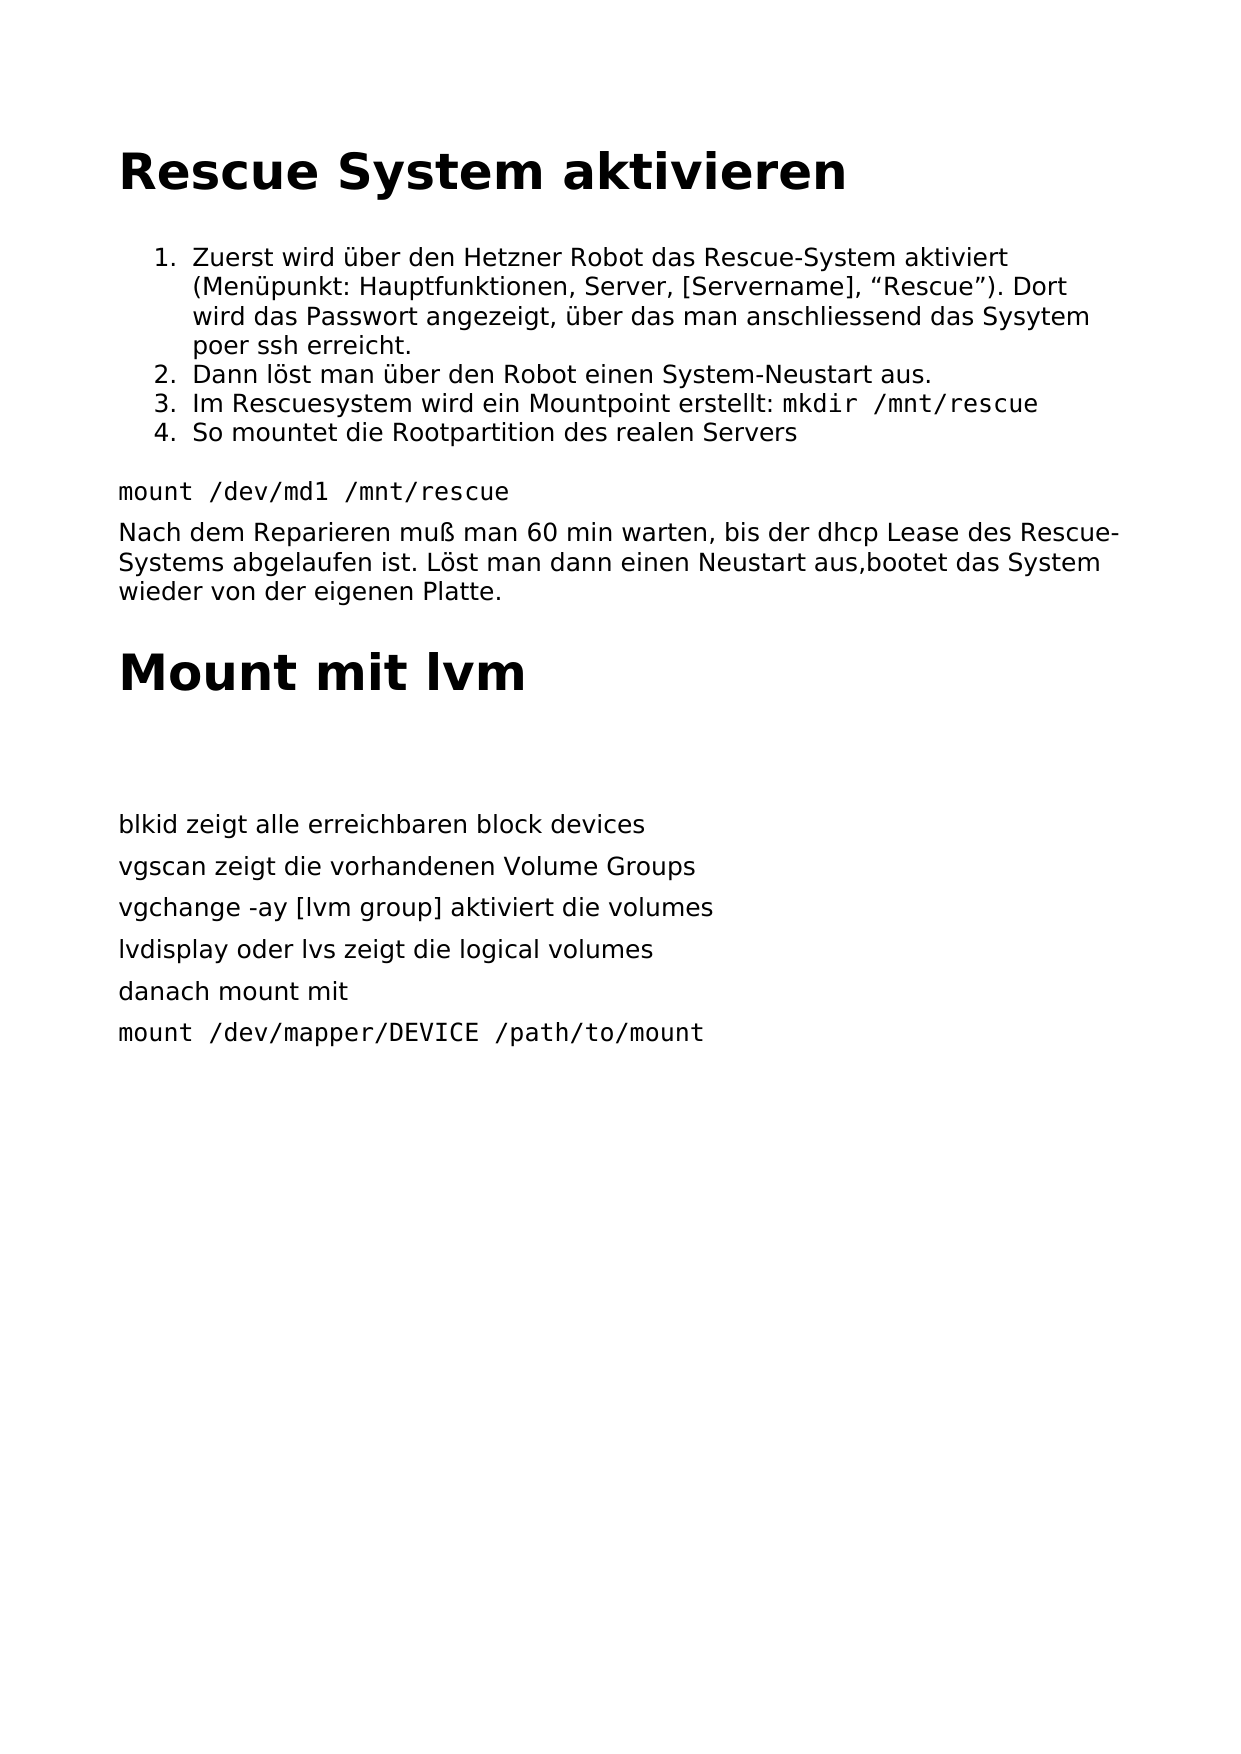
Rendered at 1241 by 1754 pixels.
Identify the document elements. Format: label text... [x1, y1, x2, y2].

text mount /dev/mapper/DEVICE /path/to/mount [118, 1018, 1122, 1048]
list Dann löst man über den Robot einen System-Neustart aus. [177, 360, 1122, 389]
subtitle Mount mit lvm [118, 644, 1122, 702]
text mount /dev/md1 /mnt/rescue [118, 477, 1122, 506]
text Nach dem Reparieren muß man 60 min warten, bis der dhcp Lease des Rescue-Systems abgelaufen ist. Löst man dann einen Neustart aus,bootet das System wieder von der eigenen Platte. [118, 519, 1122, 606]
text vgscan zeigt die vorhandenen Volume Groups [118, 852, 1122, 881]
list Zuerst wird über den Hetzner Robot das Rescue-System aktiviert (Menüpunkt: Hauptfunktionen, Server, [Servername], “Rescue”). Dort wird das Passwort angezeigt, über das man anschliessend das Sysytem poer ssh erreicht. [177, 243, 1122, 360]
text blkid zeigt alle erreichbaren block devices [118, 810, 1122, 839]
text vgchange -ay [lvm group] aktiviert die volumes [118, 893, 1122, 923]
text lvdisplay oder lvs zeigt die logical volumes [118, 935, 1122, 964]
list So mountet die Rootpartition des realen Servers [177, 418, 1122, 447]
subtitle Rescue System aktivieren [118, 143, 1122, 201]
list Im Rescuesystem wird ein Mountpoint erstellt: mkdir /mnt/rescue [177, 389, 1122, 418]
text danach mount mit [118, 977, 1122, 1006]
